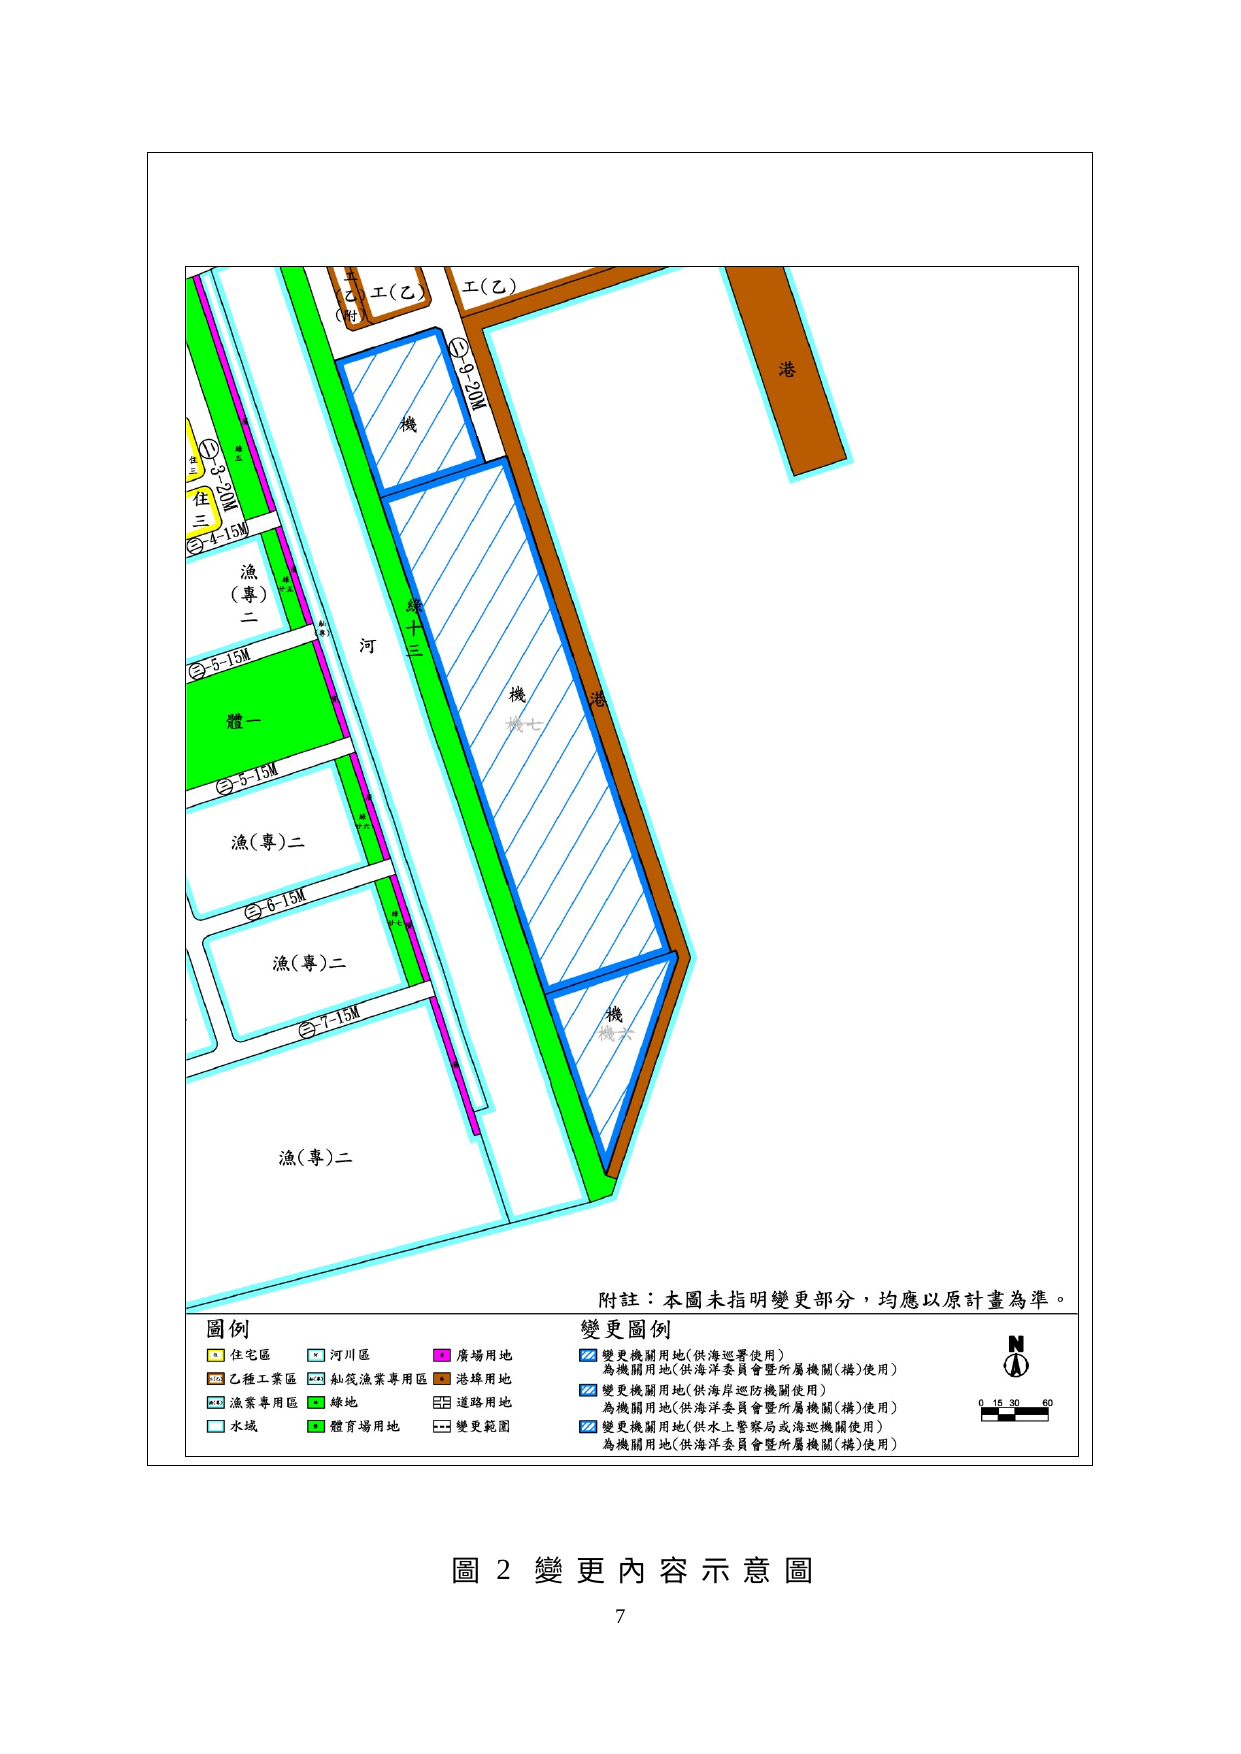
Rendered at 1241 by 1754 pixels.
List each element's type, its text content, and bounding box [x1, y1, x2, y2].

table_header [148, 153, 1092, 1464]
table_cell 圖2 變更內容示意圖 [148, 1466, 1093, 1589]
